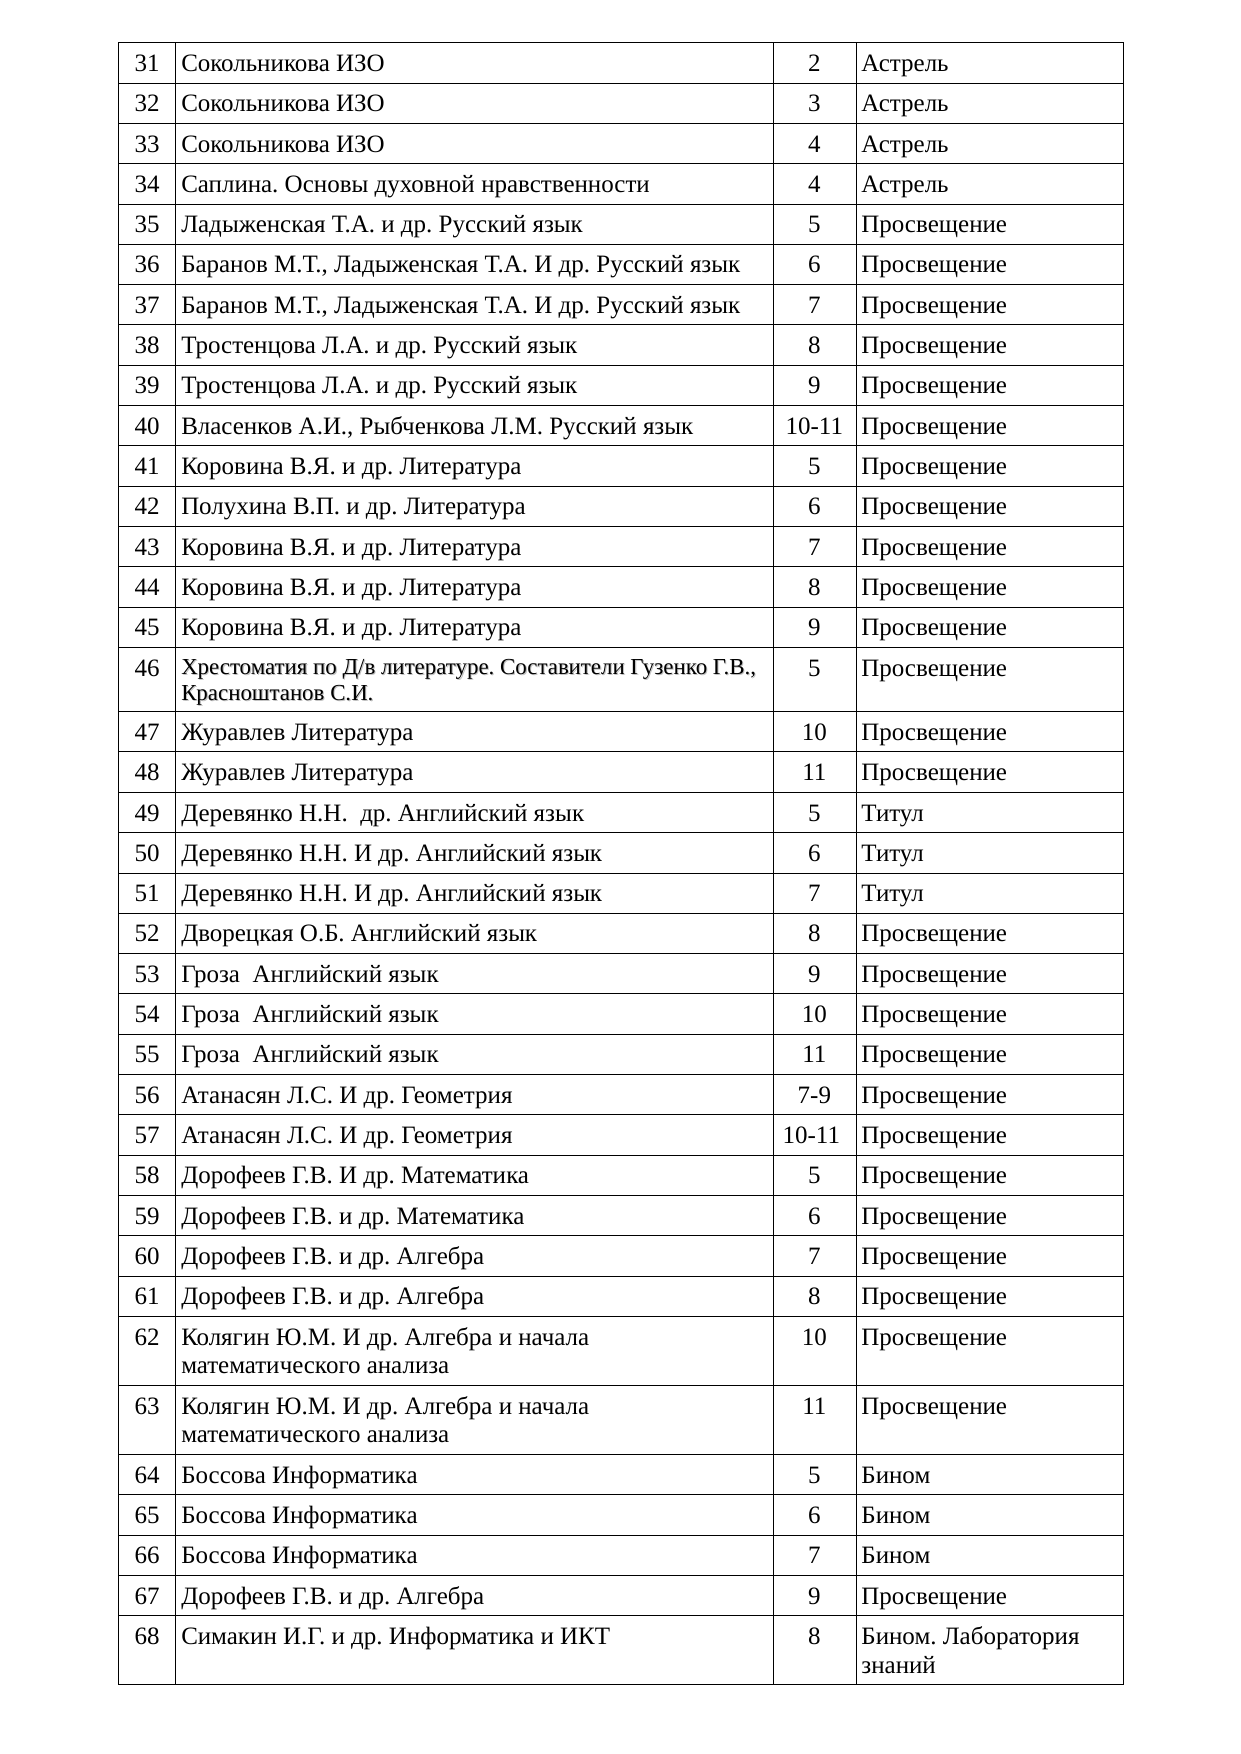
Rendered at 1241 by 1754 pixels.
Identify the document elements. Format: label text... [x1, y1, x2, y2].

table_cell 8 [774, 567, 856, 607]
table_cell 6 [774, 833, 856, 872]
table_cell Деревянко Н.Н. др. Английский язык [176, 793, 773, 832]
table_cell 7 [774, 1236, 856, 1276]
table_cell 44 [119, 567, 175, 607]
table_cell 67 [119, 1576, 175, 1615]
table_cell Просвещение [857, 994, 1123, 1034]
table_cell Атанасян Л.С. И др. Геометрия [176, 1075, 773, 1114]
table_cell 64 [119, 1455, 175, 1494]
table_cell Просвещение [857, 567, 1123, 607]
table_cell 10-11 [774, 1115, 856, 1154]
table_cell 49 [119, 793, 175, 832]
table_cell 46 [119, 648, 175, 711]
table_cell 5 [774, 1156, 856, 1195]
table_cell 8 [774, 1616, 856, 1684]
table_cell 40 [119, 406, 175, 445]
table_cell 5 [774, 205, 856, 244]
table_cell 56 [119, 1075, 175, 1114]
table_cell 33 [119, 124, 175, 163]
table_cell 10 [774, 712, 856, 751]
table_cell Дворецкая О.Б. Английский язык [176, 914, 773, 953]
table_cell 59 [119, 1196, 175, 1235]
table_cell Бином [857, 1495, 1123, 1534]
table_cell Просвещение [857, 1156, 1123, 1195]
table_cell Бином. Лаборатория знаний [857, 1616, 1123, 1684]
table_cell 11 [774, 1386, 856, 1454]
table_cell Дорофеев Г.В. и др. Алгебра [176, 1576, 773, 1615]
table_cell 38 [119, 325, 175, 365]
table_cell Просвещение [857, 1075, 1123, 1114]
table_cell Боссова Информатика [176, 1536, 773, 1575]
table_cell 68 [119, 1616, 175, 1684]
table_cell Астрель [857, 84, 1123, 123]
table_cell 53 [119, 954, 175, 993]
table_cell Бином [857, 1455, 1123, 1494]
table_cell Гроза Английский язык [176, 1035, 773, 1074]
table_cell Баранов М.Т., Ладыженская Т.А. И др. Русский язык [176, 245, 773, 284]
table_cell 58 [119, 1156, 175, 1195]
table_cell 32 [119, 84, 175, 123]
table_cell Просвещение [857, 1115, 1123, 1154]
table_cell Дорофеев Г.В. и др. Алгебра [176, 1277, 773, 1316]
table_cell Коровина В.Я. и др. Литература [176, 446, 773, 486]
table_cell 5 [774, 446, 856, 486]
table_cell 5 [774, 793, 856, 832]
table_cell Коровина В.Я. и др. Литература [176, 608, 773, 647]
table_cell 31 [119, 43, 175, 82]
table_cell 11 [774, 1035, 856, 1074]
table_cell Сокольникова ИЗО [176, 43, 773, 82]
table_cell 9 [774, 1576, 856, 1615]
table_cell 9 [774, 608, 856, 647]
table_cell Астрель [857, 43, 1123, 82]
table_cell Тростенцова Л.А. и др. Русский язык [176, 366, 773, 405]
table_cell 8 [774, 914, 856, 953]
table_cell 6 [774, 487, 856, 526]
table_cell Просвещение [857, 366, 1123, 405]
table_cell 9 [774, 366, 856, 405]
table_cell 62 [119, 1317, 175, 1385]
table_cell Просвещение [857, 527, 1123, 566]
table_cell 34 [119, 164, 175, 203]
table_cell Просвещение [857, 1277, 1123, 1316]
table_cell 6 [774, 1196, 856, 1235]
table_cell 7 [774, 527, 856, 566]
table_cell Титул [857, 833, 1123, 872]
table_cell 45 [119, 608, 175, 647]
table_cell 5 [774, 1455, 856, 1494]
table_cell Просвещение [857, 205, 1123, 244]
table_cell Атанасян Л.С. И др. Геометрия [176, 1115, 773, 1154]
table_cell Просвещение [857, 406, 1123, 445]
table_cell 4 [774, 164, 856, 203]
table_cell 55 [119, 1035, 175, 1074]
table_cell 47 [119, 712, 175, 751]
table_cell Гроза Английский язык [176, 994, 773, 1034]
table_cell 8 [774, 1277, 856, 1316]
table_cell Просвещение [857, 1317, 1123, 1385]
table_cell Гроза Английский язык [176, 954, 773, 993]
table_cell 63 [119, 1386, 175, 1454]
table_cell Просвещение [857, 446, 1123, 486]
table_cell 54 [119, 994, 175, 1034]
table_cell 57 [119, 1115, 175, 1154]
table_cell Журавлев Литература [176, 752, 773, 792]
table_cell 10 [774, 994, 856, 1034]
table_cell Коровина В.Я. и др. Литература [176, 567, 773, 607]
table_cell 5 [774, 648, 856, 711]
table_cell 60 [119, 1236, 175, 1276]
table_cell Боссова Информатика [176, 1495, 773, 1534]
table_cell Дорофеев Г.В. и др. Алгебра [176, 1236, 773, 1276]
table_cell Просвещение [857, 245, 1123, 284]
table_cell 48 [119, 752, 175, 792]
table_cell 7 [774, 285, 856, 324]
table_cell Колягин Ю.М. И др. Алгебра и начала математического анализа [176, 1317, 773, 1385]
table_cell Титул [857, 793, 1123, 832]
table_cell Дорофеев Г.В. И др. Математика [176, 1156, 773, 1195]
table_cell Просвещение [857, 487, 1123, 526]
table_cell Просвещение [857, 648, 1123, 711]
table_cell Хрестоматия по Д/в литературе. Составители Гузенко Г.В., Красноштанов С.И. [176, 648, 773, 711]
table_cell 61 [119, 1277, 175, 1316]
table_cell Журавлев Литература [176, 712, 773, 751]
table_cell Деревянко Н.Н. И др. Английский язык [176, 874, 773, 913]
table_cell 66 [119, 1536, 175, 1575]
table_cell 7-9 [774, 1075, 856, 1114]
table_cell Просвещение [857, 1035, 1123, 1074]
table_cell 50 [119, 833, 175, 872]
table_cell 42 [119, 487, 175, 526]
table_cell 36 [119, 245, 175, 284]
table_cell Сокольникова ИЗО [176, 84, 773, 123]
table_cell Просвещение [857, 914, 1123, 953]
table_cell 51 [119, 874, 175, 913]
table_cell Просвещение [857, 752, 1123, 792]
table_cell Просвещение [857, 1236, 1123, 1276]
table_cell 52 [119, 914, 175, 953]
table_cell 10 [774, 1317, 856, 1385]
table_cell Просвещение [857, 1196, 1123, 1235]
table_cell 43 [119, 527, 175, 566]
table_cell Коровина В.Я. и др. Литература [176, 527, 773, 566]
table_cell Ладыженская Т.А. и др. Русский язык [176, 205, 773, 244]
table_cell Деревянко Н.Н. И др. Английский язык [176, 833, 773, 872]
table_cell 39 [119, 366, 175, 405]
table_cell 2 [774, 43, 856, 82]
table_cell 7 [774, 1536, 856, 1575]
table_cell Просвещение [857, 325, 1123, 365]
table_cell Баранов М.Т., Ладыженская Т.А. И др. Русский язык [176, 285, 773, 324]
table_cell Просвещение [857, 1386, 1123, 1454]
table_cell 6 [774, 245, 856, 284]
table_cell Просвещение [857, 1576, 1123, 1615]
table_cell 4 [774, 124, 856, 163]
table_cell 8 [774, 325, 856, 365]
table_cell 10-11 [774, 406, 856, 445]
table_cell Просвещение [857, 712, 1123, 751]
table_cell Бином [857, 1536, 1123, 1575]
table_cell Полухина В.П. и др. Литература [176, 487, 773, 526]
table_cell 11 [774, 752, 856, 792]
table_cell Сокольникова ИЗО [176, 124, 773, 163]
table_cell Боссова Информатика [176, 1455, 773, 1494]
table_cell Просвещение [857, 608, 1123, 647]
table_cell 35 [119, 205, 175, 244]
table_cell 7 [774, 874, 856, 913]
table_cell 41 [119, 446, 175, 486]
table_cell Просвещение [857, 285, 1123, 324]
table_cell 65 [119, 1495, 175, 1534]
table_cell Астрель [857, 164, 1123, 203]
table_cell 6 [774, 1495, 856, 1534]
table_cell 9 [774, 954, 856, 993]
table_cell Тростенцова Л.А. и др. Русский язык [176, 325, 773, 365]
table_cell Дорофеев Г.В. и др. Математика [176, 1196, 773, 1235]
table_cell 37 [119, 285, 175, 324]
table_cell Симакин И.Г. и др. Информатика и ИКТ [176, 1616, 773, 1684]
table_cell Власенков А.И., Рыбченкова Л.М. Русский язык [176, 406, 773, 445]
table_cell 3 [774, 84, 856, 123]
table_cell Астрель [857, 124, 1123, 163]
table_cell Просвещение [857, 954, 1123, 993]
table_cell Колягин Ю.М. И др. Алгебра и начала математического анализа [176, 1386, 773, 1454]
table_cell Саплина. Основы духовной нравственности [176, 164, 773, 203]
table_cell Титул [857, 874, 1123, 913]
